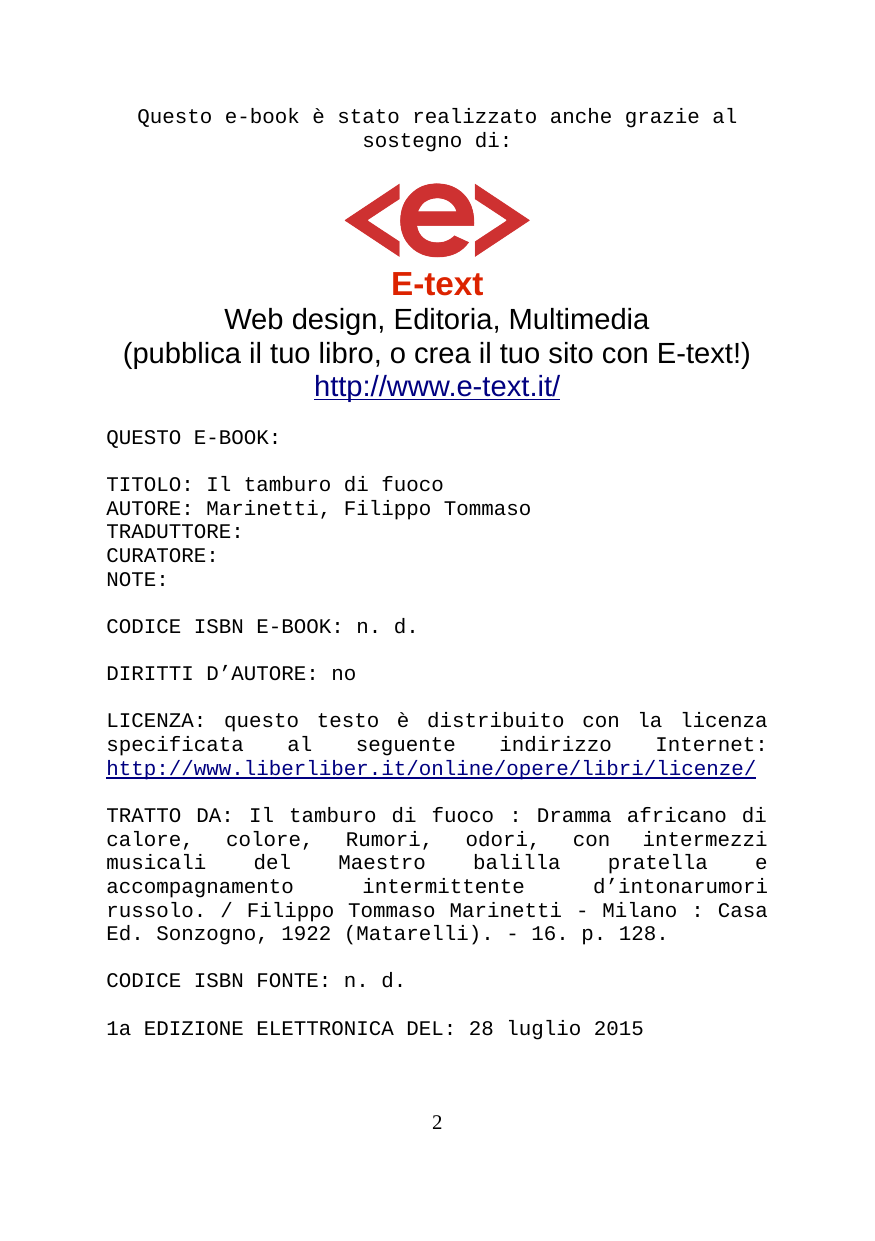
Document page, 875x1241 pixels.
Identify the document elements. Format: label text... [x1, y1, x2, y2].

text QUESTO E-BOOK: [106, 427, 768, 450]
text AUTORE: Marinetti, Filippo Tommaso [106, 498, 768, 521]
text NOTE: [106, 568, 768, 592]
text TRADUTTORE: [106, 521, 768, 545]
text TRATTO DA: Il tamburo di fuoco : Dramma africano di calore, colore, Rumori, odori, con intermezzi musicali del Maestro balilla pratella e accompagnamento intermittente d’intonarumori russolo. / Filippo Tommaso Marinetti - Milano : Casa Ed. Sonzogno, 1922 (Matarelli). - 16. p. 128. [106, 805, 768, 947]
text Questo e-book è stato realizzato anche grazie al sostegno di: [106, 106, 768, 153]
text LICENZA: questo testo è distribuito con la licenza specificata al seguente indirizzo Internet: http://www.liberliber.it/online/opere/libri/licenze/ [106, 710, 768, 781]
text TITOLO: Il tamburo di fuoco [106, 474, 768, 498]
picture [343, 183, 531, 258]
text CODICE ISBN E-BOOK: n. d. [106, 616, 768, 639]
text (pubblica il tuo libro, o crea il tuo sito con E-text!) [106, 336, 768, 369]
text Web design, Editoria, Multimedia [106, 302, 768, 336]
text E-text [106, 264, 768, 302]
text DIRITTI D’AUTORE: no [106, 663, 768, 687]
text CODICE ISBN FONTE: n. d. [106, 971, 768, 994]
text 1a EDIZIONE ELETTRONICA DEL: 28 luglio 2015 [106, 1018, 768, 1041]
text http://www.e-text.it/ [106, 369, 768, 403]
text CURATORE: [106, 545, 768, 568]
